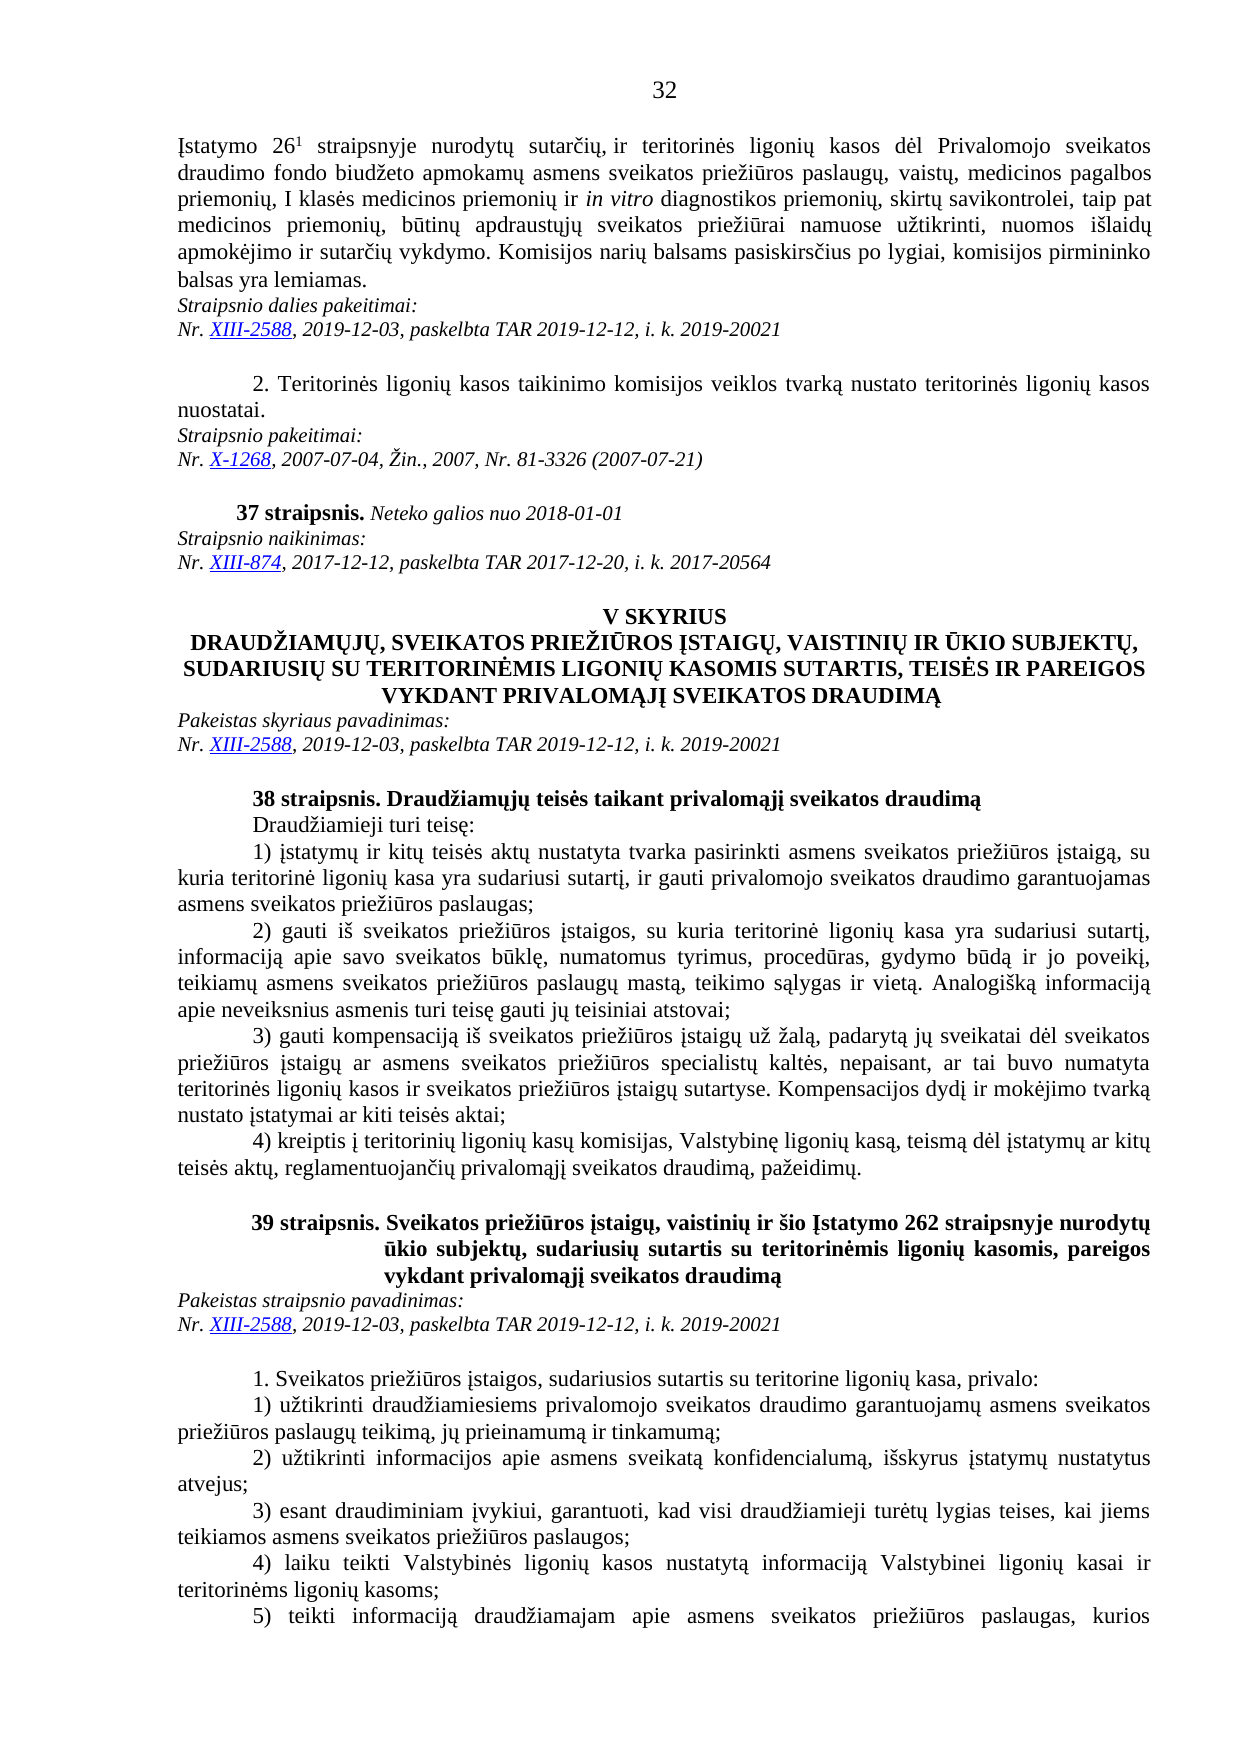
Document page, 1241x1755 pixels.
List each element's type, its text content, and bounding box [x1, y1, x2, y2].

text Pakeistas straipsnio pavadinimas: [177, 1288, 1152, 1312]
text DRAUDŽIAMŲJŲ, SVEIKATOS PRIEŽIŪROS ĮSTAIGŲ, VAISTINIŲ IR ŪKIO SUBJEKTŲ, SUDARIUSIŲ SU TERITORINĖMIS LIGONIŲ KASOMIS SUTARTIS, TEISĖS IR PAREIGOS VYKDANT PRIVALOMĄJĮ SVEIKATOS DRAUDIMĄ [177, 629, 1152, 708]
text 2) gauti iš sveikatos priežiūros įstaigos, su kuria teritorinė ligonių kasa yra sudariusi sutartį, informaciją apie savo sveikatos būklę, numatomus tyrimus, procedūras, gydymo būdą ir jo poveikį, teikiamų asmens sveikatos priežiūros paslaugų mastą, teikimo sąlygas ir vietą. Analogišką informaciją apie neveiksnius asmenis turi teisę gauti jų teisiniai atstovai; [177, 917, 1152, 1022]
text Nr. X-1268, 2007-07-04, Žin., 2007, Nr. 81-3326 (2007-07-21) [177, 447, 1152, 471]
text 37 straipsnis. Neteko galios nuo 2018-01-01 [177, 499, 1152, 526]
text Nr. XIII-2588, 2019-12-03, paskelbta TAR 2019-12-12, i. k. 2019-20021 [177, 732, 1152, 756]
text Nr. XIII-874, 2017-12-12, paskelbta TAR 2017-12-20, i. k. 2017-20564 [177, 550, 1152, 574]
text 39 straipsnis. Sveikatos priežiūros įstaigų, vaistinių ir šio Įstatymo 262 straipsnyje nurodytų ūkio subjektų, sudariusių sutartis su teritorinėmis ligonių kasomis, pareigos vykdant privalomąjį sveikatos draudimą [251, 1209, 1152, 1288]
text V SKYRIUS [177, 603, 1152, 629]
text Įstatymo 261 straipsnyje nurodytų sutarčių, ir teritorinės ligonių kasos dėl Privalomojo sveikatos draudimo fondo biudžeto apmokamų asmens sveikatos priežiūros paslaugų, vaistų, medicinos pagalbos priemonių, I klasės medicinos priemonių ir in vitro diagnostikos priemonių, skirtų savikontrolei, taip pat medicinos priemonių, būtinų apdraustųjų sveikatos priežiūrai namuose užtikrinti, nuomos išlaidų apmokėjimo ir sutarčių vykdymo. Komisijos narių balsams pasiskirsčius po lygiai, komisijos pirmininko balsas yra lemiamas. [177, 132, 1152, 293]
text 3) esant draudiminiam įvykiui, garantuoti, kad visi draudžiamieji turėtų lygias teises, kai jiems teikiamos asmens sveikatos priežiūros paslaugos; [177, 1497, 1152, 1549]
text 4) laiku teikti Valstybinės ligonių kasos nustatytą informaciją Valstybinei ligonių kasai ir teritorinėms ligonių kasoms; [177, 1549, 1152, 1602]
text Nr. XIII-2588, 2019-12-03, paskelbta TAR 2019-12-12, i. k. 2019-20021 [177, 1312, 1152, 1336]
text Straipsnio dalies pakeitimai: [177, 293, 1152, 317]
text Nr. XIII-2588, 2019-12-03, paskelbta TAR 2019-12-12, i. k. 2019-20021 [177, 317, 1152, 341]
text 1) įstatymų ir kitų teisės aktų nustatyta tvarka pasirinkti asmens sveikatos priežiūros įstaigą, su kuria teritorinė ligonių kasa yra sudariusi sutartį, ir gauti privalomojo sveikatos draudimo garantuojamas asmens sveikatos priežiūros paslaugas; [177, 838, 1152, 917]
text 4) kreiptis į teritorinių ligonių kasų komisijas, Valstybinę ligonių kasą, teismą dėl įstatymų ar kitų teisės aktų, reglamentuojančių privalomąjį sveikatos draudimą, pažeidimų. [177, 1128, 1152, 1180]
text Straipsnio naikinimas: [177, 526, 1152, 550]
text 38 straipsnis. Draudžiamųjų teisės taikant privalomąjį sveikatos draudimą [177, 785, 1152, 811]
text Draudžiamieji turi teisę: [177, 811, 1152, 838]
text 3) gauti kompensaciją iš sveikatos priežiūros įstaigų už žalą, padarytą jų sveikatai dėl sveikatos priežiūros įstaigų ar asmens sveikatos priežiūros specialistų kaltės, nepaisant, ar tai buvo numatyta teritorinės ligonių kasos ir sveikatos priežiūros įstaigų sutartyse. Kompensacijos dydį ir mokėjimo tvarką nustato įstatymai ar kiti teisės aktai; [177, 1022, 1152, 1128]
text 5) teikti informaciją draudžiamajam apie asmens sveikatos priežiūros paslaugas, kurios [177, 1602, 1152, 1628]
text 2. Teritorinės ligonių kasos taikinimo komisijos veiklos tvarką nustato teritorinės ligonių kasos nuostatai. [177, 370, 1152, 423]
text 2) užtikrinti informacijos apie asmens sveikatą konfidencialumą, išskyrus įstatymų nustatytus atvejus; [177, 1444, 1152, 1497]
text 1. Sveikatos priežiūros įstaigos, sudariusios sutartis su teritorine ligonių kasa, privalo: [177, 1365, 1152, 1391]
text Pakeistas skyriaus pavadinimas: [177, 708, 1152, 732]
text Straipsnio pakeitimai: [177, 423, 1152, 447]
text 1) užtikrinti draudžiamiesiems privalomojo sveikatos draudimo garantuojamų asmens sveikatos priežiūros paslaugų teikimą, jų prieinamumą ir tinkamumą; [177, 1391, 1152, 1444]
